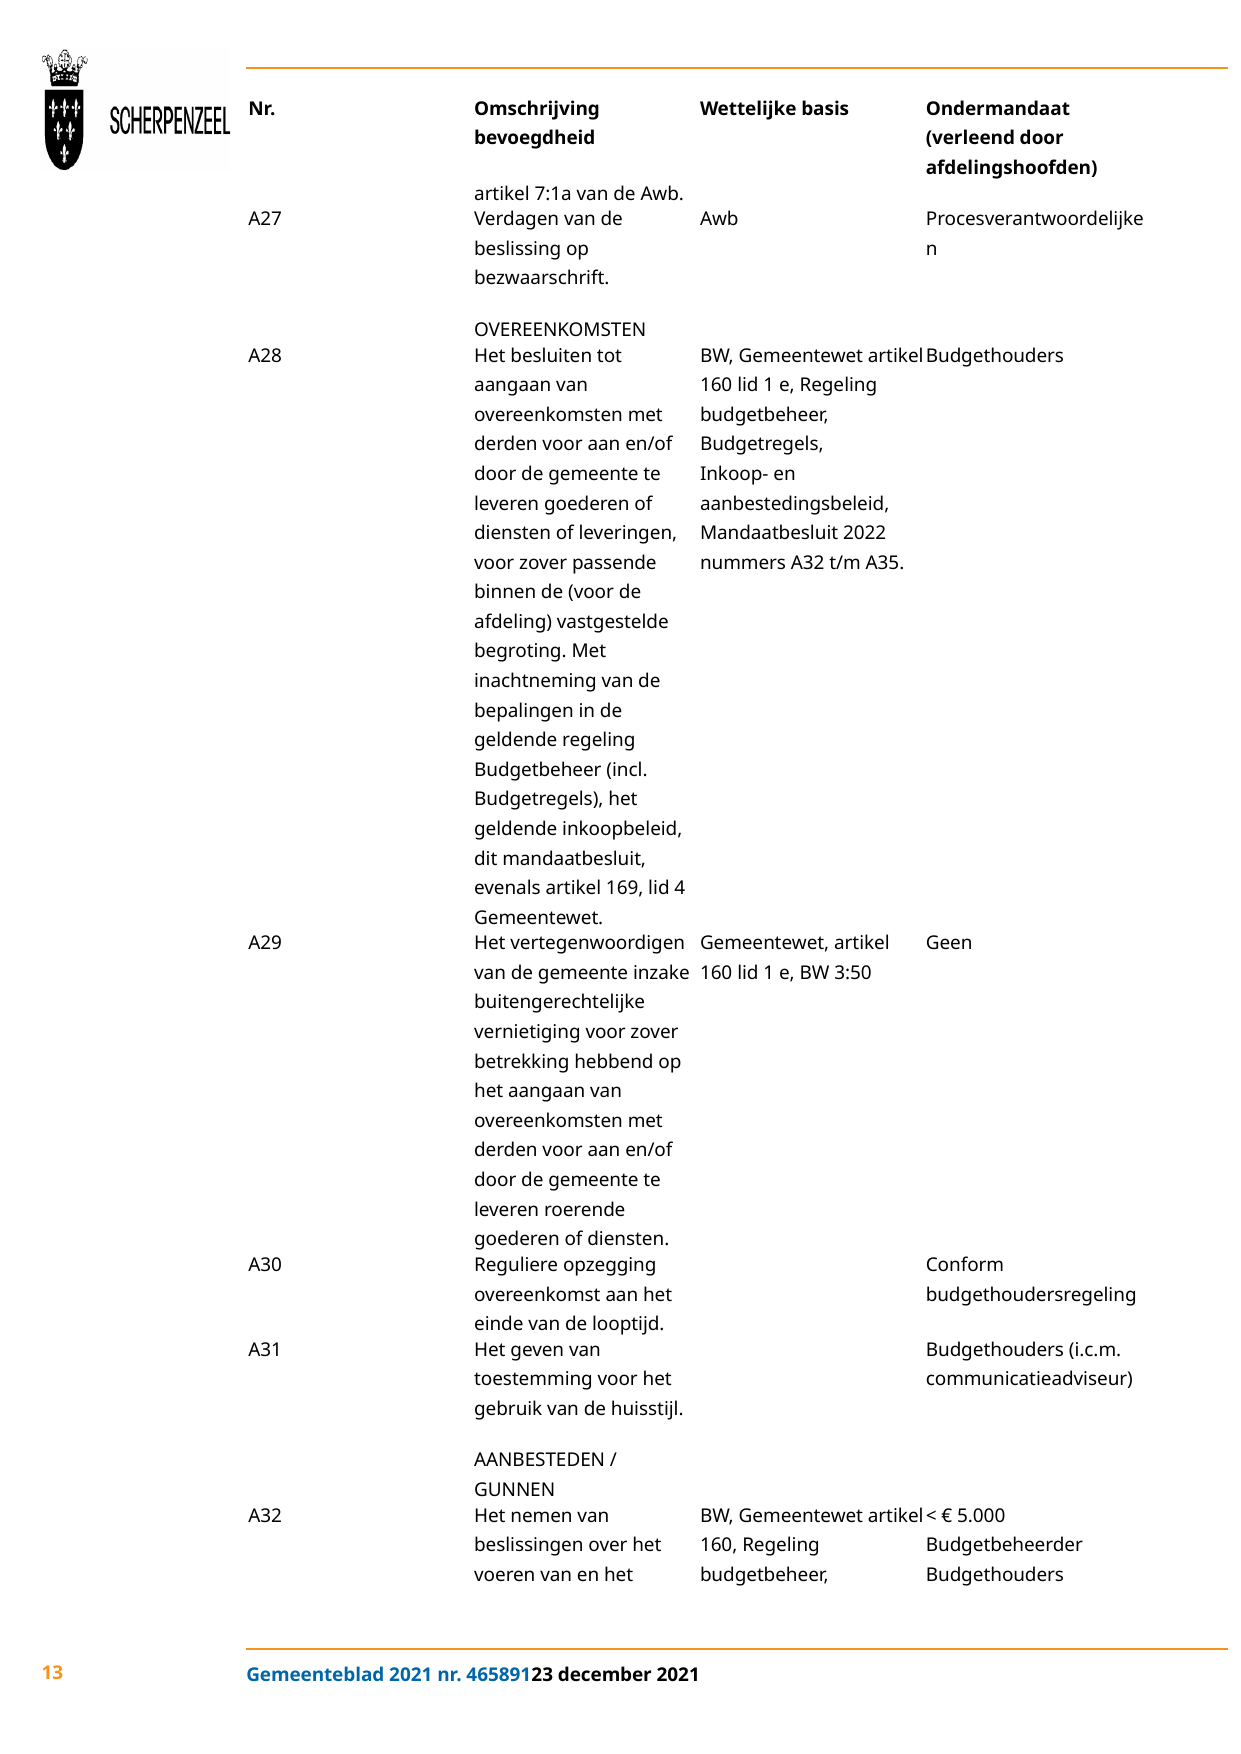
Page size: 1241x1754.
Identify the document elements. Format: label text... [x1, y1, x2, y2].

table_cell [700, 1421, 926, 1447]
table_cell [248, 1447, 474, 1502]
table_cell [700, 290, 926, 316]
table_cell A30 [248, 1251, 474, 1336]
table_cell [926, 1421, 1152, 1447]
table_cell Reguliere opzegging overeenkomst aan het einde van de looptijd. [474, 1251, 700, 1336]
table_cell Gemeentewet, artikel 160 lid 1 e, BW 3:50 [700, 930, 926, 1251]
table_cell [248, 290, 474, 316]
table_cell BW, Gemeentewet artikel 160 lid 1 e, Regeling budgetbeheer, Budgetregels, Inkoop- en aanbestedingsbeleid, Mandaatbesluit 2022 nummers A32 t/m A35. [700, 342, 926, 929]
table_cell Budgethouders (i.c.m. communicatieadviseur) [926, 1336, 1152, 1421]
table_cell A29 [248, 930, 474, 1251]
table_cell artikel 7:1a van de Awb. [474, 180, 700, 205]
table_cell < € 5.000 Budgetbeheerder Budgethouders [926, 1502, 1152, 1587]
table_cell Budgethouders [926, 342, 1152, 929]
table_cell [700, 180, 926, 205]
table_cell [474, 290, 700, 316]
table_cell Het nemen van beslissingen over het voeren van en het [474, 1502, 700, 1587]
table_cell [926, 180, 1152, 205]
table_header Omschrijving bevoegdheid [474, 95, 700, 180]
table_cell [248, 180, 474, 205]
picture [41, 47, 231, 172]
table_cell A27 [248, 205, 474, 290]
table_cell [926, 1447, 1152, 1502]
table_cell Conform budgethoudersregeling [926, 1251, 1152, 1336]
table_cell Awb [700, 205, 926, 290]
table_header Ondermandaat (verleend door afdelingshoofden) [926, 95, 1152, 180]
table_cell A32 [248, 1502, 474, 1587]
table_cell [700, 1251, 926, 1336]
table_cell [700, 1447, 926, 1502]
table_header Wettelijke basis [700, 95, 926, 180]
table_cell A28 [248, 342, 474, 929]
table_cell [700, 316, 926, 342]
table_cell [248, 316, 474, 342]
table_cell Geen [926, 930, 1152, 1251]
table_header Nr. [248, 95, 474, 180]
table_cell Het geven van toestemming voor het gebruik van de huisstijl. [474, 1336, 700, 1421]
table_cell [248, 1421, 474, 1447]
table_cell [700, 1336, 926, 1421]
table_cell [926, 316, 1152, 342]
table_cell [474, 1421, 700, 1447]
table_cell OVEREENKOMSTEN [474, 316, 700, 342]
table_cell BW, Gemeentewet artikel 160, Regeling budgetbeheer, [700, 1502, 926, 1587]
table_cell Procesverantwoordelijken [926, 205, 1152, 290]
table_cell AANBESTEDEN / GUNNEN [474, 1447, 700, 1502]
table_cell Verdagen van de beslissing op bezwaarschrift. [474, 205, 700, 290]
table_cell Het vertegenwoordigen van de gemeente inzake buitengerechtelijke vernietiging voor zover betrekking hebbend op het aangaan van overeenkomsten met derden voor aan en/of door de gemeente te leveren roerende goederen of diensten. [474, 930, 700, 1251]
table_cell Het besluiten tot aangaan van overeenkomsten met derden voor aan en/of door de gemeente te leveren goederen of diensten of leveringen, voor zover passende binnen de (voor de afdeling) vastgestelde begroting. Met inachtneming van de bepalingen in de geldende regeling Budgetbeheer (incl. Budgetregels), het geldende inkoopbeleid, dit mandaatbesluit, evenals artikel 169, lid 4 Gemeentewet. [474, 342, 700, 929]
table_cell [926, 290, 1152, 316]
table_cell A31 [248, 1336, 474, 1421]
